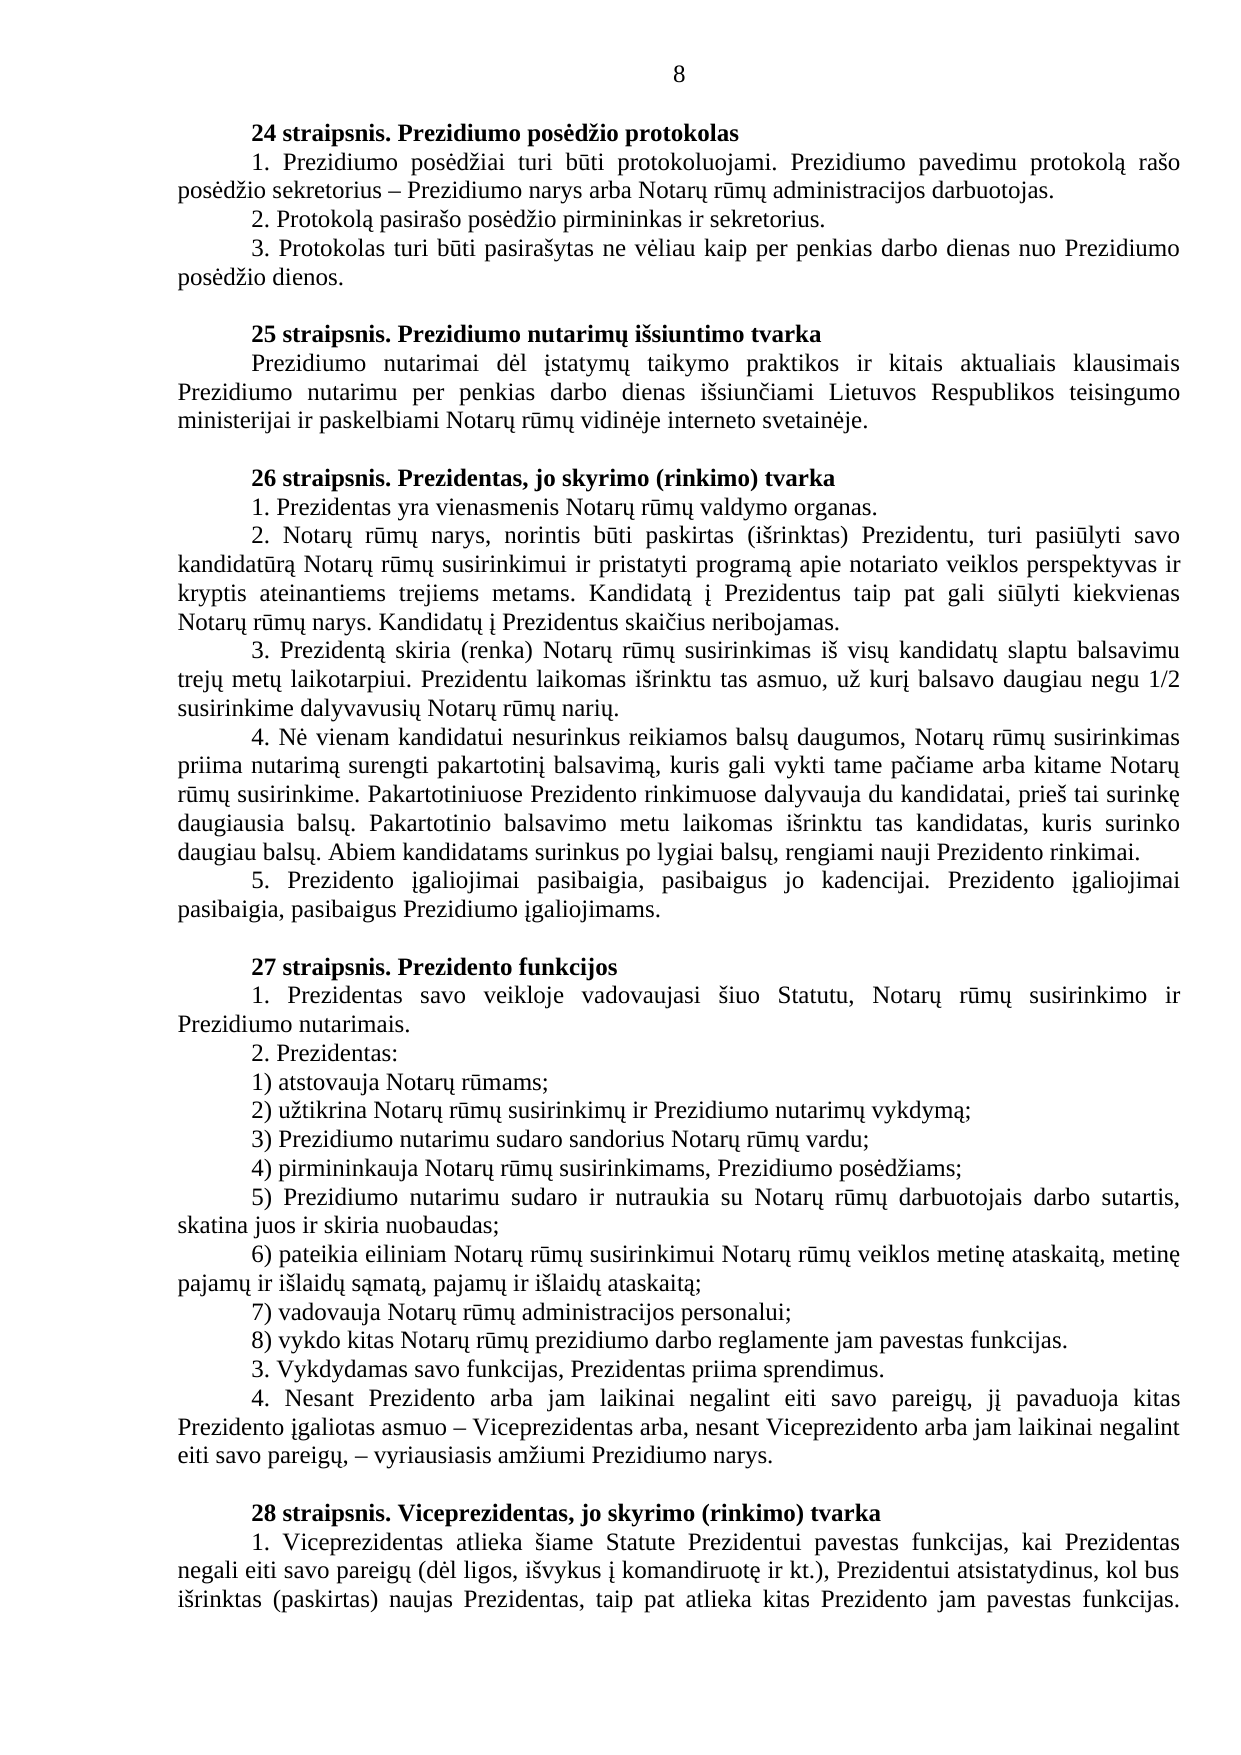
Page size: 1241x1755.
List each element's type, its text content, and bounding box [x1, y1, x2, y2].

text 24 straipsnis. Prezidiumo posėdžio protokolas [177, 118, 1181, 147]
text 25 straipsnis. Prezidiumo nutarimų išsiuntimo tvarka [177, 319, 1181, 348]
text 8) vykdo kitas Notarų rūmų prezidiumo darbo reglamente jam pavestas funkcijas. [177, 1326, 1181, 1354]
text 3. Protokolas turi būti pasirašytas ne vėliau kaip per penkias darbo dienas nuo Prezidiumo posėdžio dienos. [177, 233, 1181, 291]
text 28 straipsnis. Viceprezidentas, jo skyrimo (rinkimo) tvarka [177, 1498, 1181, 1527]
text 5. Prezidento įgaliojimai pasibaigia, pasibaigus jo kadencijai. Prezidento įgaliojimai pasibaigia, pasibaigus Prezidiumo įgaliojimams. [177, 866, 1181, 923]
text 4. Nesant Prezidento arba jam laikinai negalint eiti savo pareigų, jį pavaduoja kitas Prezidento įgaliotas asmuo – Viceprezidentas arba, nesant Viceprezidento arba jam laikinai negalint eiti savo pareigų, – vyriausiasis amžiumi Prezidiumo narys. [177, 1383, 1181, 1469]
text 3) Prezidiumo nutarimu sudaro sandorius Notarų rūmų vardu; [177, 1124, 1181, 1153]
text 1) atstovauja Notarų rūmams; [177, 1067, 1181, 1096]
text 27 straipsnis. Prezidento funkcijos [177, 952, 1181, 981]
text 2. Prezidentas: [177, 1038, 1181, 1067]
text 4) pirmininkauja Notarų rūmų susirinkimams, Prezidiumo posėdžiams; [177, 1153, 1181, 1182]
text 7) vadovauja Notarų rūmų administracijos personalui; [177, 1297, 1181, 1326]
text 6) pateikia eiliniam Notarų rūmų susirinkimui Notarų rūmų veiklos metinę ataskaitą, metinę pajamų ir išlaidų sąmatą, pajamų ir išlaidų ataskaitą; [177, 1239, 1181, 1297]
text Prezidiumo nutarimai dėl įstatymų taikymo praktikos ir kitais aktualiais klausimais Prezidiumo nutarimu per penkias darbo dienas išsiunčiami Lietuvos Respublikos teisingumo ministerijai ir paskelbiami Notarų rūmų vidinėje interneto svetainėje. [177, 348, 1181, 434]
text 2) užtikrina Notarų rūmų susirinkimų ir Prezidiumo nutarimų vykdymą; [177, 1096, 1181, 1124]
text 4. Nė vienam kandidatui nesurinkus reikiamos balsų daugumos, Notarų rūmų susirinkimas priima nutarimą surengti pakartotinį balsavimą, kuris gali vykti tame pačiame arba kitame Notarų rūmų susirinkime. Pakartotiniuose Prezidento rinkimuose dalyvauja du kandidatai, prieš tai surinkę daugiausia balsų. Pakartotinio balsavimo metu laikomas išrinktu tas kandidatas, kuris surinko daugiau balsų. Abiem kandidatams surinkus po lygiai balsų, rengiami nauji Prezidento rinkimai. [177, 722, 1181, 866]
text 5) Prezidiumo nutarimu sudaro ir nutraukia su Notarų rūmų darbuotojais darbo sutartis, skatina juos ir skiria nuobaudas; [177, 1182, 1181, 1239]
text 1. Prezidiumo posėdžiai turi būti protokoluojami. Prezidiumo pavedimu protokolą rašo posėdžio sekretorius – Prezidiumo narys arba Notarų rūmų administracijos darbuotojas. [177, 147, 1181, 204]
text 2. Notarų rūmų narys, norintis būti paskirtas (išrinktas) Prezidentu, turi pasiūlyti savo kandidatūrą Notarų rūmų susirinkimui ir pristatyti programą apie notariato veiklos perspektyvas ir kryptis ateinantiems trejiems metams. Kandidatą į Prezidentus taip pat gali siūlyti kiekvienas Notarų rūmų narys. Kandidatų į Prezidentus skaičius neribojamas. [177, 521, 1181, 636]
text 1. Viceprezidentas atlieka šiame Statute Prezidentui pavestas funkcijas, kai Prezidentas negali eiti savo pareigų (dėl ligos, išvykus į komandiruotę ir kt.), Prezidentui atsistatydinus, kol bus išrinktas (paskirtas) naujas Prezidentas, taip pat atlieka kitas Prezidento jam pavestas funkcijas. [177, 1527, 1181, 1613]
text 3. Vykdydamas savo funkcijas, Prezidentas priima sprendimus. [177, 1354, 1181, 1383]
text 1. Prezidentas savo veikloje vadovaujasi šiuo Statutu, Notarų rūmų susirinkimo ir Prezidiumo nutarimais. [177, 981, 1181, 1038]
text 26 straipsnis. Prezidentas, jo skyrimo (rinkimo) tvarka [177, 463, 1181, 492]
text 1. Prezidentas yra vienasmenis Notarų rūmų valdymo organas. [177, 492, 1181, 521]
text 3. Prezidentą skiria (renka) Notarų rūmų susirinkimas iš visų kandidatų slaptu balsavimu trejų metų laikotarpiui. Prezidentu laikomas išrinktu tas asmuo, už kurį balsavo daugiau negu 1/2 susirinkime dalyvavusių Notarų rūmų narių. [177, 636, 1181, 722]
text 2. Protokolą pasirašo posėdžio pirmininkas ir sekretorius. [177, 204, 1181, 233]
